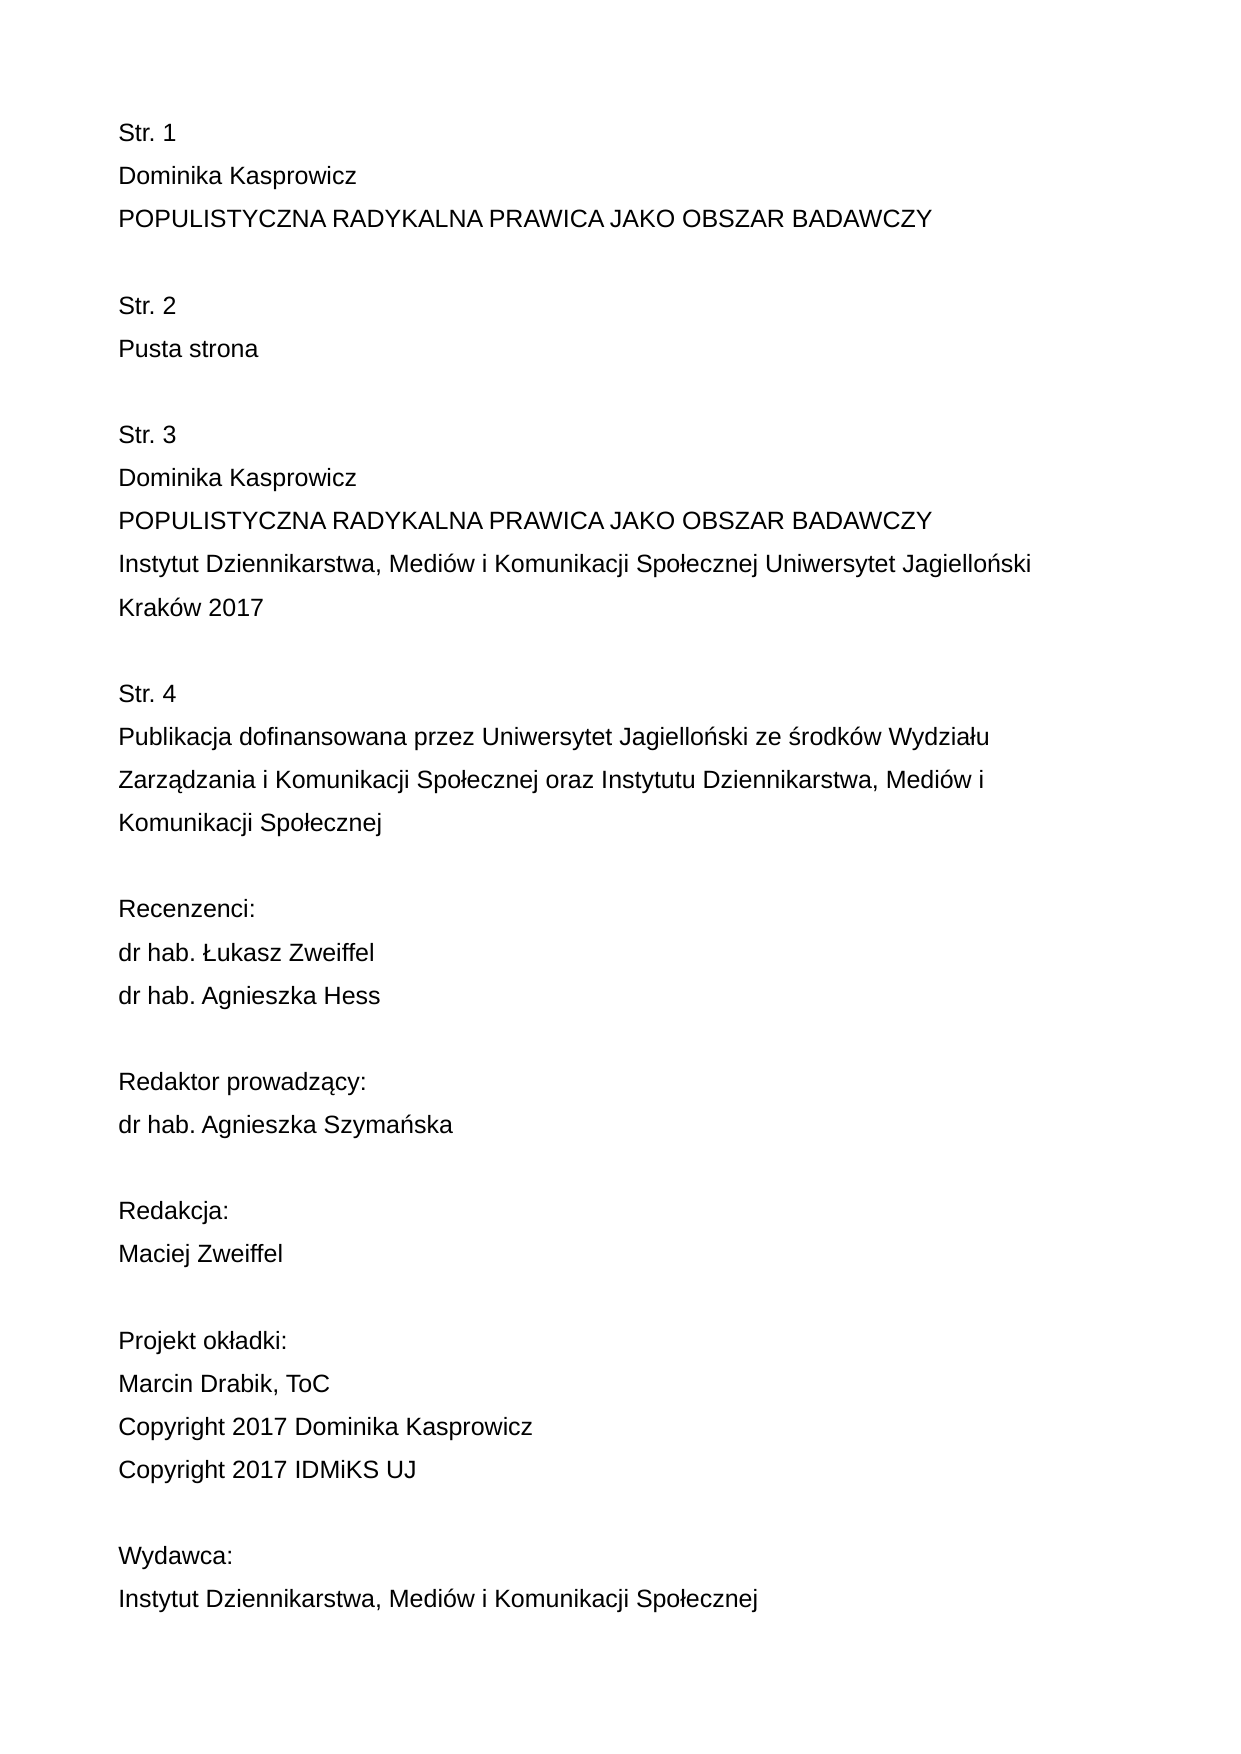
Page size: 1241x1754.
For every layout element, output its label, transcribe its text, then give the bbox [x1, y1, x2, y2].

text Str. 4 [118, 679, 1122, 707]
text Copyright 2017 Dominika Kasprowicz [118, 1412, 1122, 1441]
text dr hab. Agnieszka Szymańska [118, 1110, 1122, 1139]
text Pusta strona [118, 334, 1122, 362]
text Publikacja dofinansowana przez Uniwersytet Jagielloński ze środków Wydziału Zarządzania i Komunikacji Społecznej oraz Instytutu Dziennikarstwa, Mediów i Komunikacji Społecznej [118, 722, 1122, 837]
text dr hab. Agnieszka Hess [118, 981, 1122, 1009]
text Maciej Zweiffel [118, 1239, 1122, 1268]
text Copyright 2017 IDMiKS UJ [118, 1455, 1122, 1484]
text Recenzenci: [118, 894, 1122, 923]
text dr hab. Łukasz Zweiffel [118, 937, 1122, 966]
text Str. 3 [118, 420, 1122, 449]
text Dominika Kasprowicz [118, 463, 1122, 492]
text Projekt okładki: [118, 1326, 1122, 1354]
text Redaktor prowadzący: [118, 1067, 1122, 1096]
text Marcin Drabik, ToC [118, 1369, 1122, 1397]
text Redakcja: [118, 1196, 1122, 1225]
text Instytut Dziennikarstwa, Mediów i Komunikacji Społecznej Uniwersytet Jagielloński [118, 549, 1122, 578]
text POPULISTYCZNA RADYKALNA PRAWICA JAKO OBSZAR BADAWCZY [118, 204, 1122, 233]
text Kraków 2017 [118, 592, 1122, 621]
text Wydawca: [118, 1541, 1122, 1570]
text Str. 1 [118, 118, 1122, 147]
text Dominika Kasprowicz [118, 161, 1122, 190]
text POPULISTYCZNA RADYKALNA PRAWICA JAKO OBSZAR BADAWCZY [118, 506, 1122, 535]
text Instytut Dziennikarstwa, Mediów i Komunikacji Społecznej [118, 1584, 1122, 1613]
text Str. 2 [118, 291, 1122, 319]
